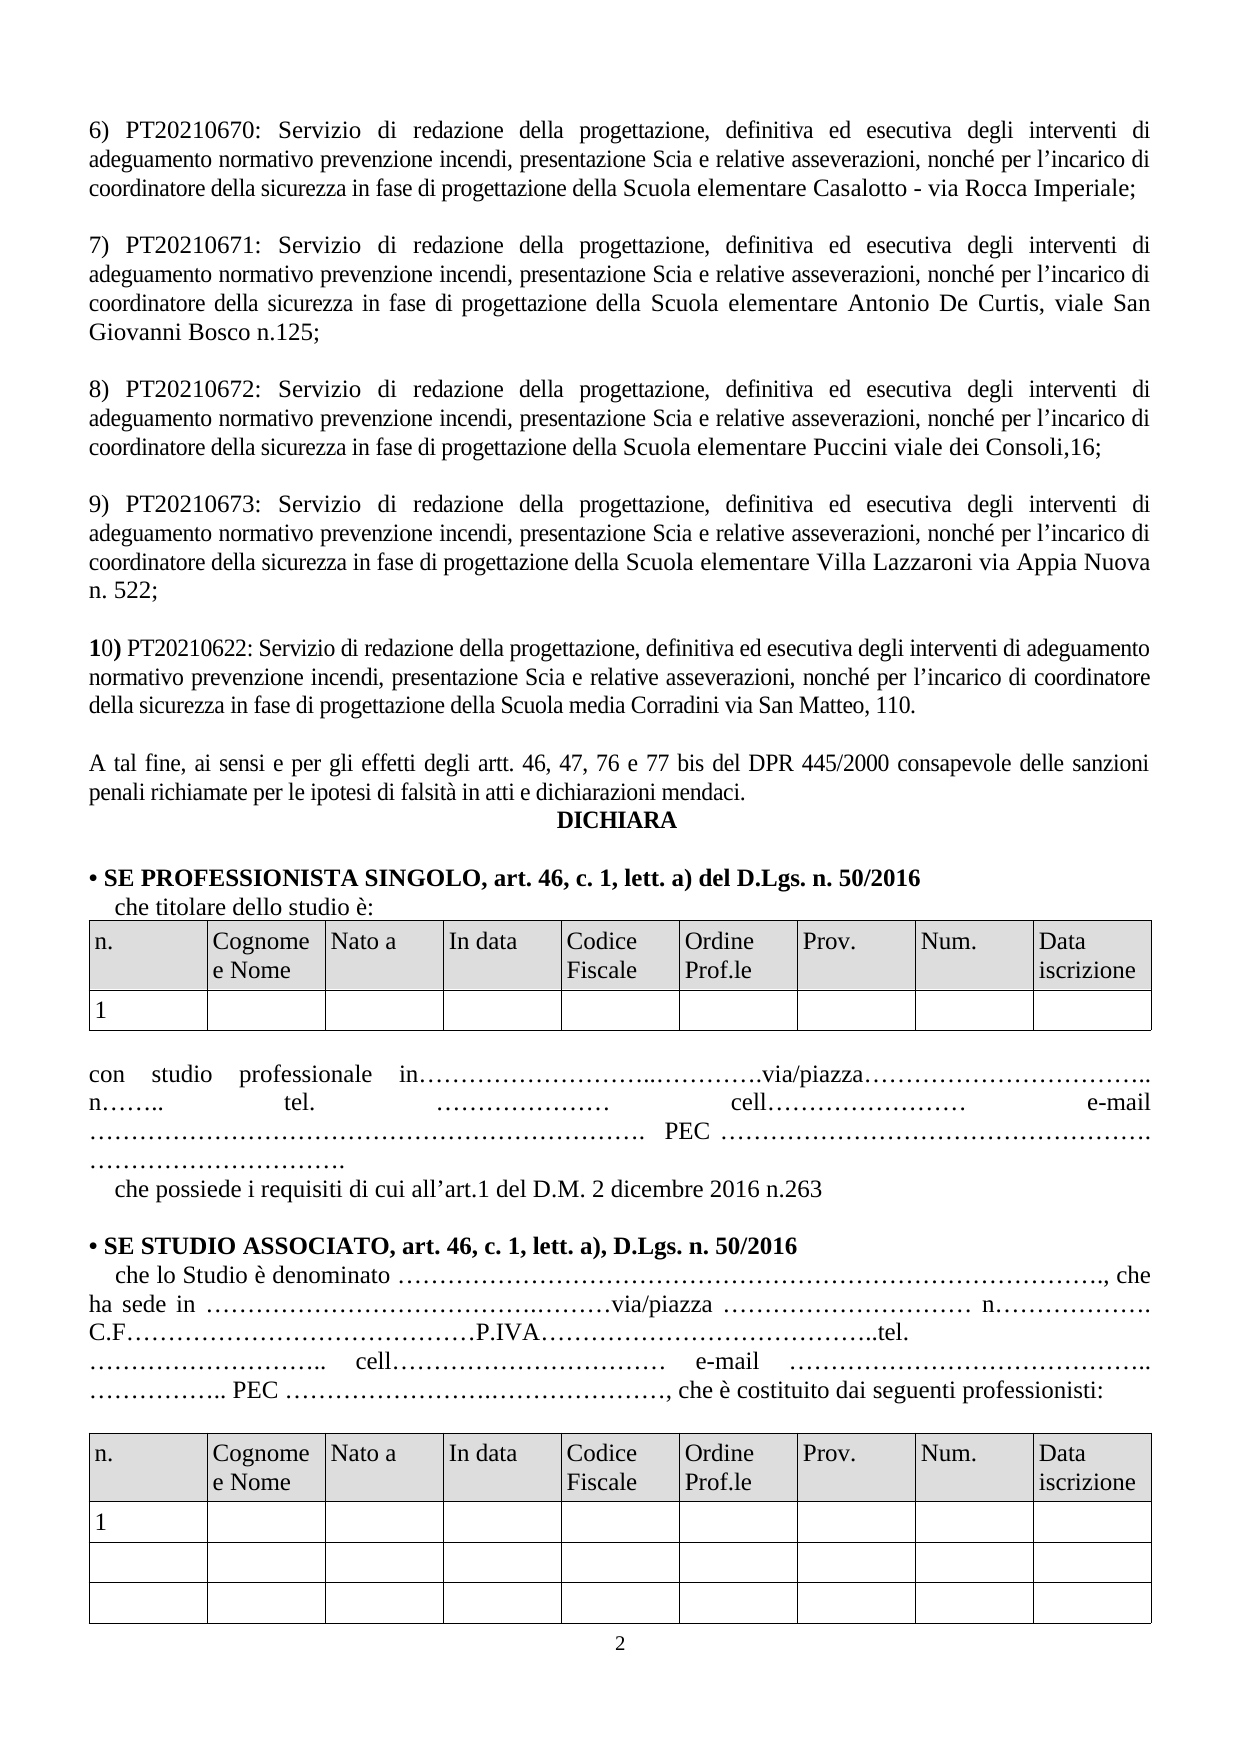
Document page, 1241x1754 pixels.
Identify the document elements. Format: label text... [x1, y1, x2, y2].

table_header n. [90, 1434, 207, 1501]
text 8) PT20210672: Servizio di redazione della progettazione, definitiva ed esecutiva degli interventi di adeguamento normativo prevenzione incendi, presentazione Scia e relative asseverazioni, nonché per l’incarico di coordinatore della sicurezza in fase di progettazione della Scuola elementare Puccini viale dei Consoli,16; [89, 374, 1151, 460]
table_cell [562, 1543, 679, 1582]
text  che lo Studio è denominato …………………………………………………………………………., che ha sede in ………………………………….………via/piazza ………………………… n………………. C.F……………………………………P.IVA…………………………………..tel. ……………………….. cell…………………………… e-mail ……………………………………..…………….. PEC …………………….…………………, che è costituito dai seguenti professionisti: [89, 1260, 1151, 1404]
text 7) PT20210671: Servizio di redazione della progettazione, definitiva ed esecutiva degli interventi di adeguamento normativo prevenzione incendi, presentazione Scia e relative asseverazioni, nonché per l’incarico di coordinatore della sicurezza in fase di progettazione della Scuola elementare Antonio De Curtis, viale San Giovanni Bosco n.125; [89, 230, 1151, 345]
text DICHIARA [89, 805, 1151, 834]
table_cell [1034, 1543, 1151, 1582]
table_cell [208, 1502, 325, 1542]
table_cell [90, 1543, 207, 1582]
table_cell [326, 1543, 443, 1582]
table_cell [680, 1543, 797, 1582]
table_header Cognome e Nome [208, 921, 325, 989]
table_header Cognome e Nome [208, 1434, 325, 1501]
table_header Nato a [326, 921, 443, 989]
table_cell [798, 1543, 915, 1582]
table_cell [798, 991, 915, 1030]
text  che possiede i requisiti di cui all’art.1 del D.M. 2 dicembre 2016 n.263 [89, 1174, 1151, 1202]
table_cell [916, 1502, 1033, 1542]
table_header Nato a [326, 1434, 443, 1501]
table_header Codice Fiscale [562, 1434, 679, 1501]
table_cell [562, 991, 679, 1030]
table_cell [680, 1583, 797, 1622]
table_cell [208, 991, 325, 1030]
table_header n. [90, 921, 207, 989]
table_cell [326, 1583, 443, 1622]
table_cell 1 [90, 1502, 207, 1542]
table_cell [208, 1543, 325, 1582]
table_cell 1 [90, 991, 207, 1030]
table_header Data iscrizione [1034, 921, 1151, 989]
table_cell [916, 1543, 1033, 1582]
text 10) PT20210622: Servizio di redazione della progettazione, definitiva ed esecutiva degli interventi di adeguamento normativo prevenzione incendi, presentazione Scia e relative asseverazioni, nonché per l’incarico di coordinatore della sicurezza in fase di progettazione della Scuola media Corradini via San Matteo, 110. [89, 633, 1151, 719]
table_header Ordine Prof.le [680, 921, 797, 989]
table_cell [444, 1502, 561, 1542]
table_cell [562, 1583, 679, 1622]
text • SE PROFESSIONISTA SINGOLO, art. 46, c. 1, lett. a) del D.Lgs. n. 50/2016 [89, 863, 1151, 892]
text 6) PT20210670: Servizio di redazione della progettazione, definitiva ed esecutiva degli interventi di adeguamento normativo prevenzione incendi, presentazione Scia e relative asseverazioni, nonché per l’incarico di coordinatore della sicurezza in fase di progettazione della Scuola elementare Casalotto - via Rocca Imperiale; [89, 115, 1151, 202]
text A tal fine, ai sensi e per gli effetti degli artt. 46, 47, 76 e 77 bis del DPR 445/2000 consapevole delle sanzioni penali richiamate per le ipotesi di falsità in atti e dichiarazioni mendaci. [89, 748, 1151, 805]
table_cell [444, 991, 561, 1030]
table_cell [680, 991, 797, 1030]
table_cell [916, 1583, 1033, 1622]
table_cell [90, 1583, 207, 1622]
text  che titolare dello studio è: [89, 892, 1151, 920]
table_cell [680, 1502, 797, 1542]
table_header Num. [916, 1434, 1033, 1501]
table_header Prov. [798, 1434, 915, 1501]
table_cell [1034, 991, 1151, 1030]
text con studio professionale in………………………..………….via/piazza…………………………….. n…….. tel. ………………… cell…………………… e-mail …………………………………………………………. PEC …………………………………………….…………………………. [89, 1059, 1151, 1174]
table_cell [326, 991, 443, 1030]
table_header Num. [916, 921, 1033, 989]
table_cell [916, 991, 1033, 1030]
table_cell [562, 1502, 679, 1542]
table_cell [1034, 1583, 1151, 1622]
table_header Prov. [798, 921, 915, 989]
table_cell [326, 1502, 443, 1542]
table_cell [444, 1543, 561, 1582]
text • SE STUDIO ASSOCIATO, art. 46, c. 1, lett. a), D.Lgs. n. 50/2016 [89, 1231, 1151, 1260]
table_header Codice Fiscale [562, 921, 679, 989]
table_cell [444, 1583, 561, 1622]
table_header In data [444, 921, 561, 989]
table_cell [798, 1502, 915, 1542]
table_cell [1034, 1502, 1151, 1542]
table_header Ordine Prof.le [680, 1434, 797, 1501]
text 9) PT20210673: Servizio di redazione della progettazione, definitiva ed esecutiva degli interventi di adeguamento normativo prevenzione incendi, presentazione Scia e relative asseverazioni, nonché per l’incarico di coordinatore della sicurezza in fase di progettazione della Scuola elementare Villa Lazzaroni via Appia Nuova n. 522; [89, 489, 1151, 604]
table_cell [208, 1583, 325, 1622]
table_cell [798, 1583, 915, 1622]
table_header Data iscrizione [1034, 1434, 1151, 1501]
table_header In data [444, 1434, 561, 1501]
